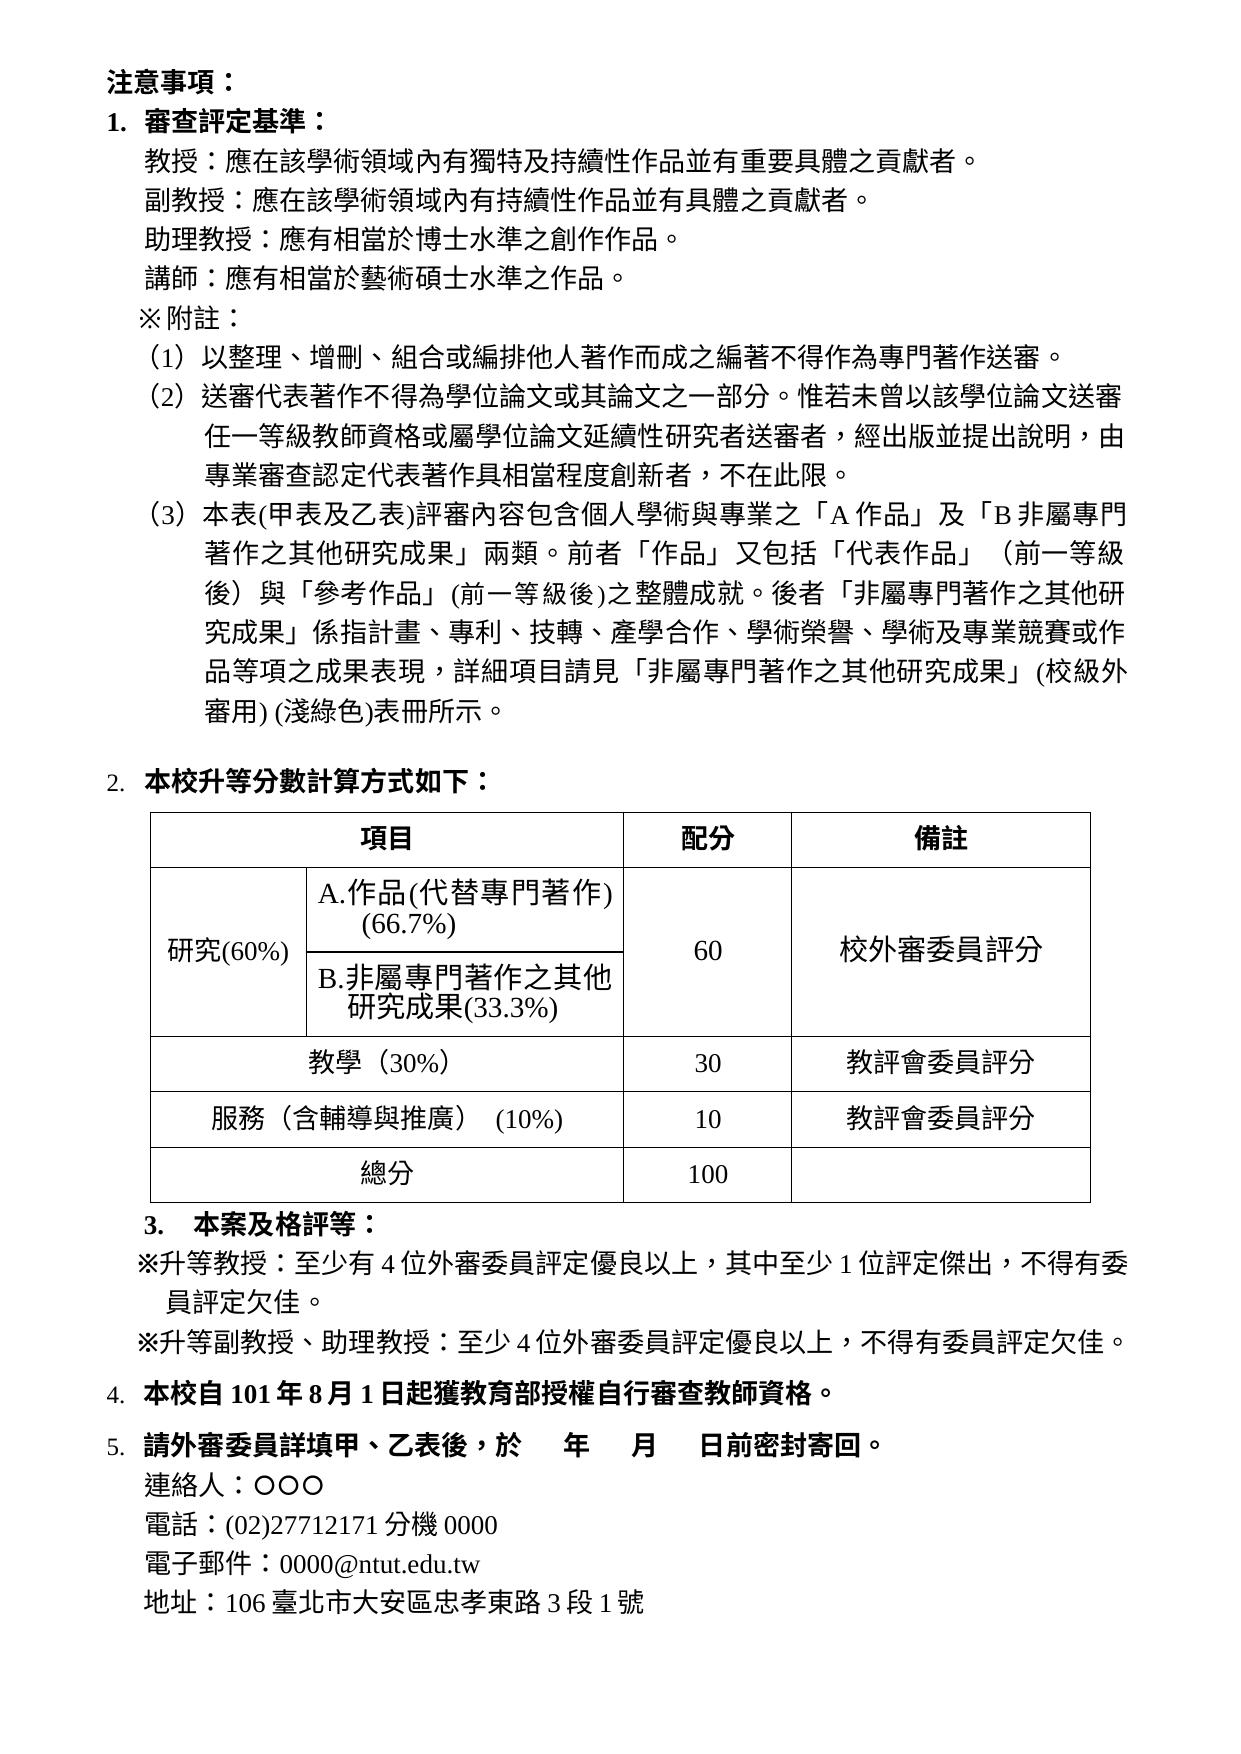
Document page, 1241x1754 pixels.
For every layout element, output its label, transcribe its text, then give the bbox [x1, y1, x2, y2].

list 審查評定基準： [106, 100, 1134, 140]
text 電話：(02)27712171分機0000 [144, 1503, 1134, 1542]
text 連絡人： [144, 1463, 1134, 1503]
text 地址：106臺北市大安區忠孝東路3段1號 [143, 1581, 1134, 1621]
table_cell 教評會委員評分 [792, 1037, 1090, 1091]
list 本案及格評等： [143, 1203, 1134, 1242]
text 講師：應有相當於藝術碩士水準之作品。 [144, 257, 1134, 297]
text ※附註： [106, 297, 1134, 336]
table_cell 研究(60%) [151, 868, 306, 1036]
table_header 項目 [151, 813, 623, 867]
list 本校升等分數計算方式如下： [106, 760, 1134, 799]
text 電子郵件：0000@ntut.edu.tw [144, 1542, 1134, 1581]
table_cell 60 [624, 868, 791, 1036]
text 助理教授：應有相當於博士水準之創作作品。 [144, 218, 1134, 257]
text 副教授：應在該學術領域內有持續性作品並有具體之貢獻者。 [144, 179, 1134, 218]
text （1）以整理、增刪、組合或編排他人著作而成之編著不得作為專門著作送審。 [106, 336, 1134, 375]
table_header 配分 [624, 813, 791, 867]
table_cell 教評會委員評分 [792, 1092, 1090, 1147]
list 本校自101年8月1日起獲教育部授權自行審查教師資格。 [106, 1372, 1134, 1412]
table_cell 校外審委員評分 [792, 868, 1090, 1036]
table_cell B.非屬專門著作之其他研究成果(33.3%) [307, 953, 623, 1036]
table_cell 服務（含輔導與推廣） (10%) [151, 1092, 623, 1147]
table_cell 總分 [151, 1148, 623, 1202]
table_cell 10 [624, 1092, 791, 1147]
table_cell [792, 1148, 1090, 1202]
text ※升等副教授、助理教授：至少4位外審委員評定優良以上，不得有委員評定欠佳。 [137, 1321, 1134, 1360]
table_header 備註 [792, 813, 1090, 867]
table_cell 教學（30%） [151, 1037, 623, 1091]
table_cell 100 [624, 1148, 791, 1202]
subtitle （2）送審代表著作不得為學位論文或其論文之一部分。惟若未曾以該學位論文送審任一等級教師資格或屬學位論文延續性研究者送審者，經出版並提出說明，由專業審查認定代表著作具相當程度創新者，不在此限。 [133, 375, 1134, 493]
list 請外審委員詳填甲、乙表後，於 年 月 日前密封寄回。 [106, 1424, 1134, 1463]
text 教授：應在該學術領域內有獨特及持續性作品並有重要具體之貢獻者。 [106, 140, 1134, 179]
text 注意事項： [106, 61, 1134, 100]
text （3）本表(甲表及乙表)評審內容包含個人學術與專業之「A作品」及「B非屬專門著作之其他研究成果」兩類。前者「作品」又包括「代表作品」（前一等級後）與「參考作品」(前一等級後)之整體成就。後者「非屬專門著作之其他研究成果」係指計畫、專利、技轉、產學合作、學術榮譽、學術及專業競賽或作品等項之成果表現，詳細項目請見「非屬專門著作之其他研究成果」(校級外審用) (淺綠色)表冊所示。 [133, 493, 1128, 729]
table_cell 30 [624, 1037, 791, 1091]
table_cell A.作品(代替專門著作) (66.7%) [307, 868, 623, 951]
text ※升等教授：至少有4位外審委員評定優良以上，其中至少1位評定傑出，不得有委員評定欠佳。 [137, 1242, 1134, 1321]
